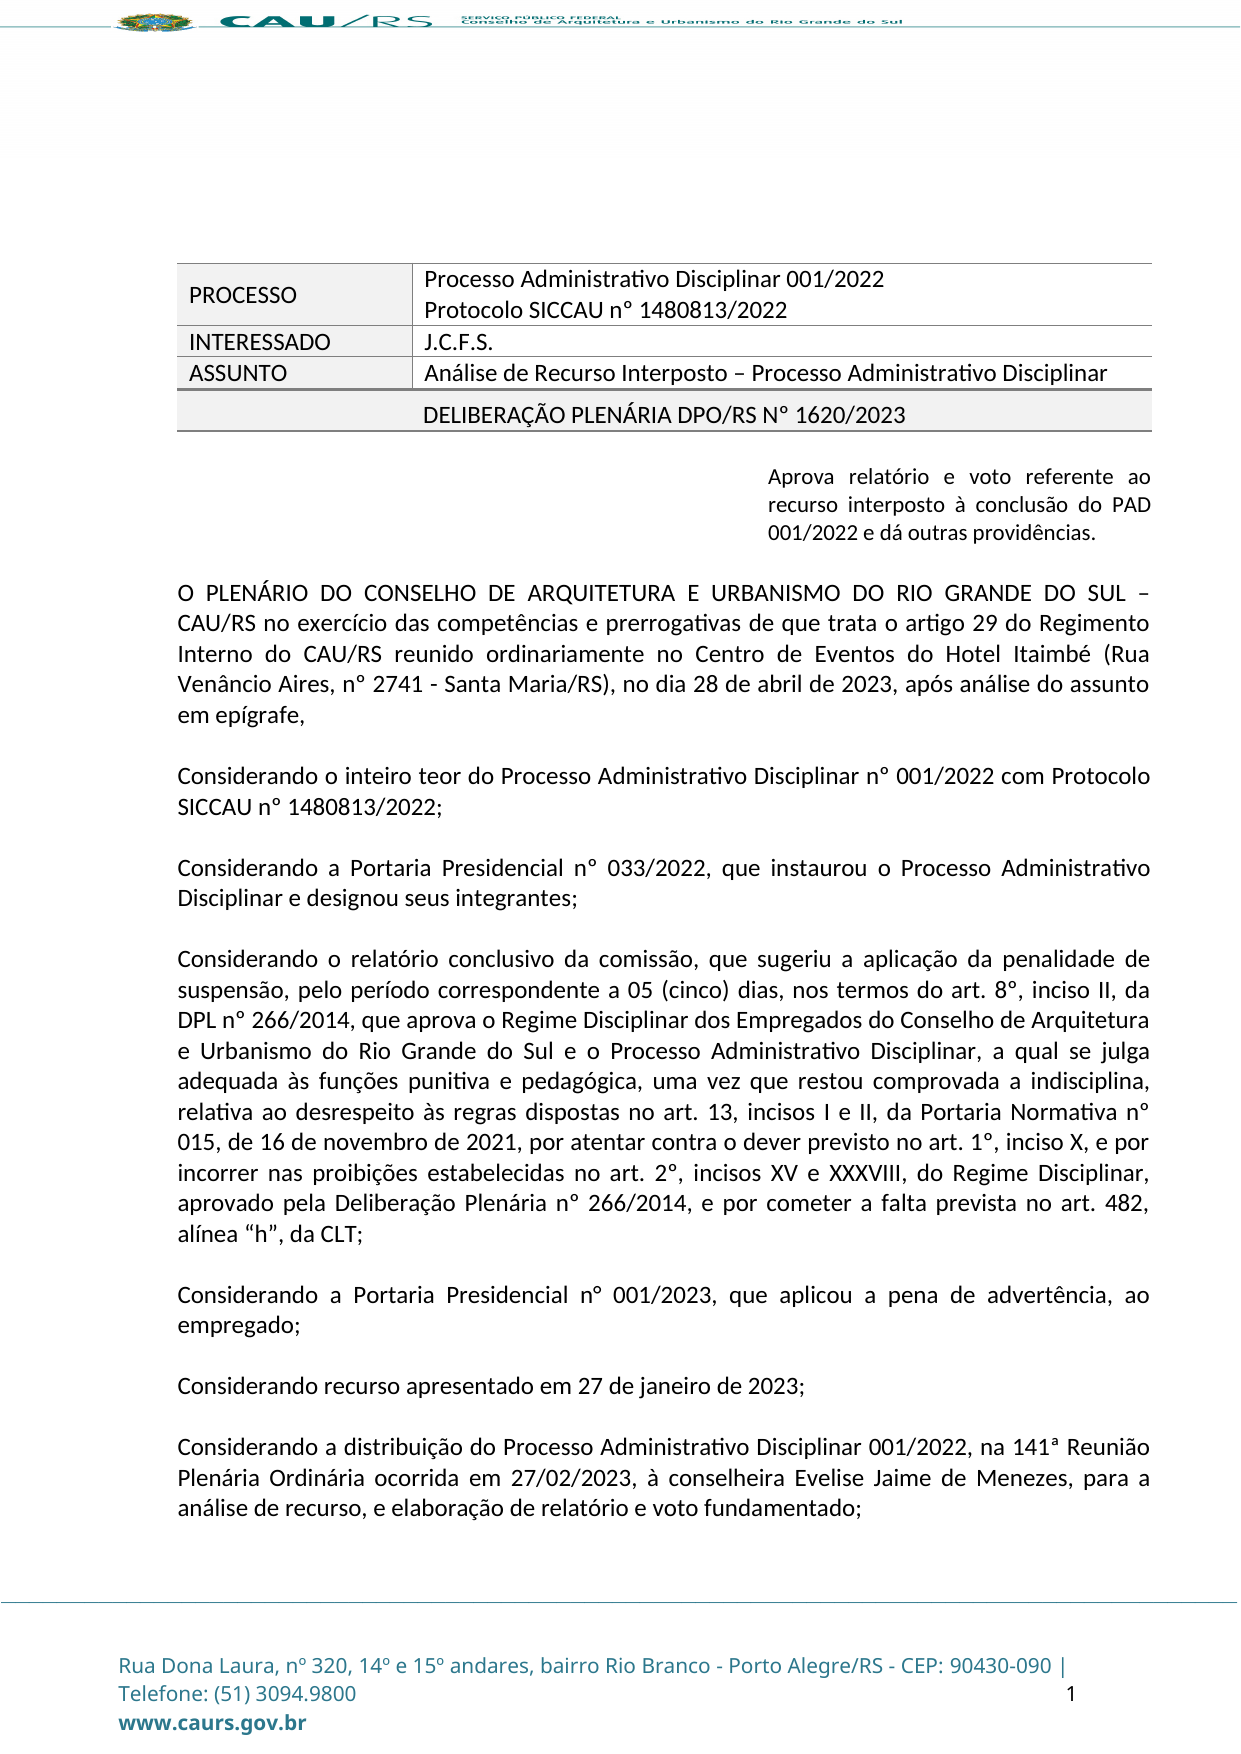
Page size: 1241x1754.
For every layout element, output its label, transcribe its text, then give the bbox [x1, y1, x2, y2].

text Considerando o relatório conclusivo da comissão, que sugeriu a aplicação da penalidade de suspensão, pelo período correspondente a 05 (cinco) dias, nos termos do art. 8º, inciso II, da DPL nº 266/2014, que aprova o Regime Disciplinar dos Empregados do Conselho de Arquitetura e Urbanismo do Rio Grande do Sul e o Processo Administrativo Disciplinar, a qual se julga adequada às funções punitiva e pedagógica, uma vez que restou comprovada a indisciplina, relativa ao desrespeito às regras dispostas no art. 13, incisos I e II, da Portaria Normativa nº 015, de 16 de novembro de 2021, por atentar contra o dever previsto no art. 1º, inciso X, e por incorrer nas proibições estabelecidas no art. 2º, incisos XV e XXXVIII, do Regime Disciplinar, aprovado pela Deliberação Plenária nº 266/2014, e por cometer a falta prevista no art. 482, alínea “h”, da CLT; [177, 943, 1152, 1248]
text DELIBERAÇÃO PLENÁRIA DPO/RS Nº 1620/2023 [177, 391, 1152, 430]
table_cell INTERESSADO [177, 326, 412, 356]
table_header PROCESSO [177, 264, 412, 325]
text Considerando a distribuição do Processo Administrativo Disciplinar 001/2022, na 141ª Reunião Plenária Ordinária ocorrida em 27/02/2023, à conselheira Evelise Jaime de Menezes, para a análise de recurso, e elaboração de relatório e voto fundamentado; [177, 1432, 1152, 1523]
text O PLENÁRIO DO CONSELHO DE ARQUITETURA E URBANISMO DO RIO GRANDE DO SUL – CAU/RS no exercício das competências e prerrogativas de que trata o artigo 29 do Regimento Interno do CAU/RS reunido ordinariamente no Centro de Eventos do Hotel Itaimbé (Rua Venâncio Aires, nº 2741 - Santa Maria/RS), no dia 28 de abril de 2023, após análise do assunto em epígrafe, [177, 577, 1152, 729]
table_cell Análise de Recurso Interposto – Processo Administrativo Disciplinar [413, 357, 1152, 388]
text Considerando recurso apresentado em 27 de janeiro de 2023; [177, 1371, 1152, 1401]
table_header Processo Administrativo Disciplinar 001/2022 Protocolo SICCAU nº 1480813/2022 [413, 264, 1152, 325]
text Considerando a Portaria Presidencial n° 001/2023, que aplicou a pena de advertência, ao empregado; [177, 1279, 1152, 1340]
text Considerando o inteiro teor do Processo Administrativo Disciplinar nº 001/2022 com Protocolo SICCAU nº 1480813/2022; [177, 760, 1152, 821]
table_cell J.C.F.S. [413, 326, 1152, 356]
text Aprova relatório e voto referente ao recurso interposto à conclusão do PAD 001/2022 e dá outras providências. [768, 462, 1152, 546]
text Considerando a Portaria Presidencial nº 033/2022, que instaurou o Processo Administrativo Disciplinar e designou seus integrantes; [177, 852, 1152, 913]
table_cell ASSUNTO [177, 357, 412, 388]
